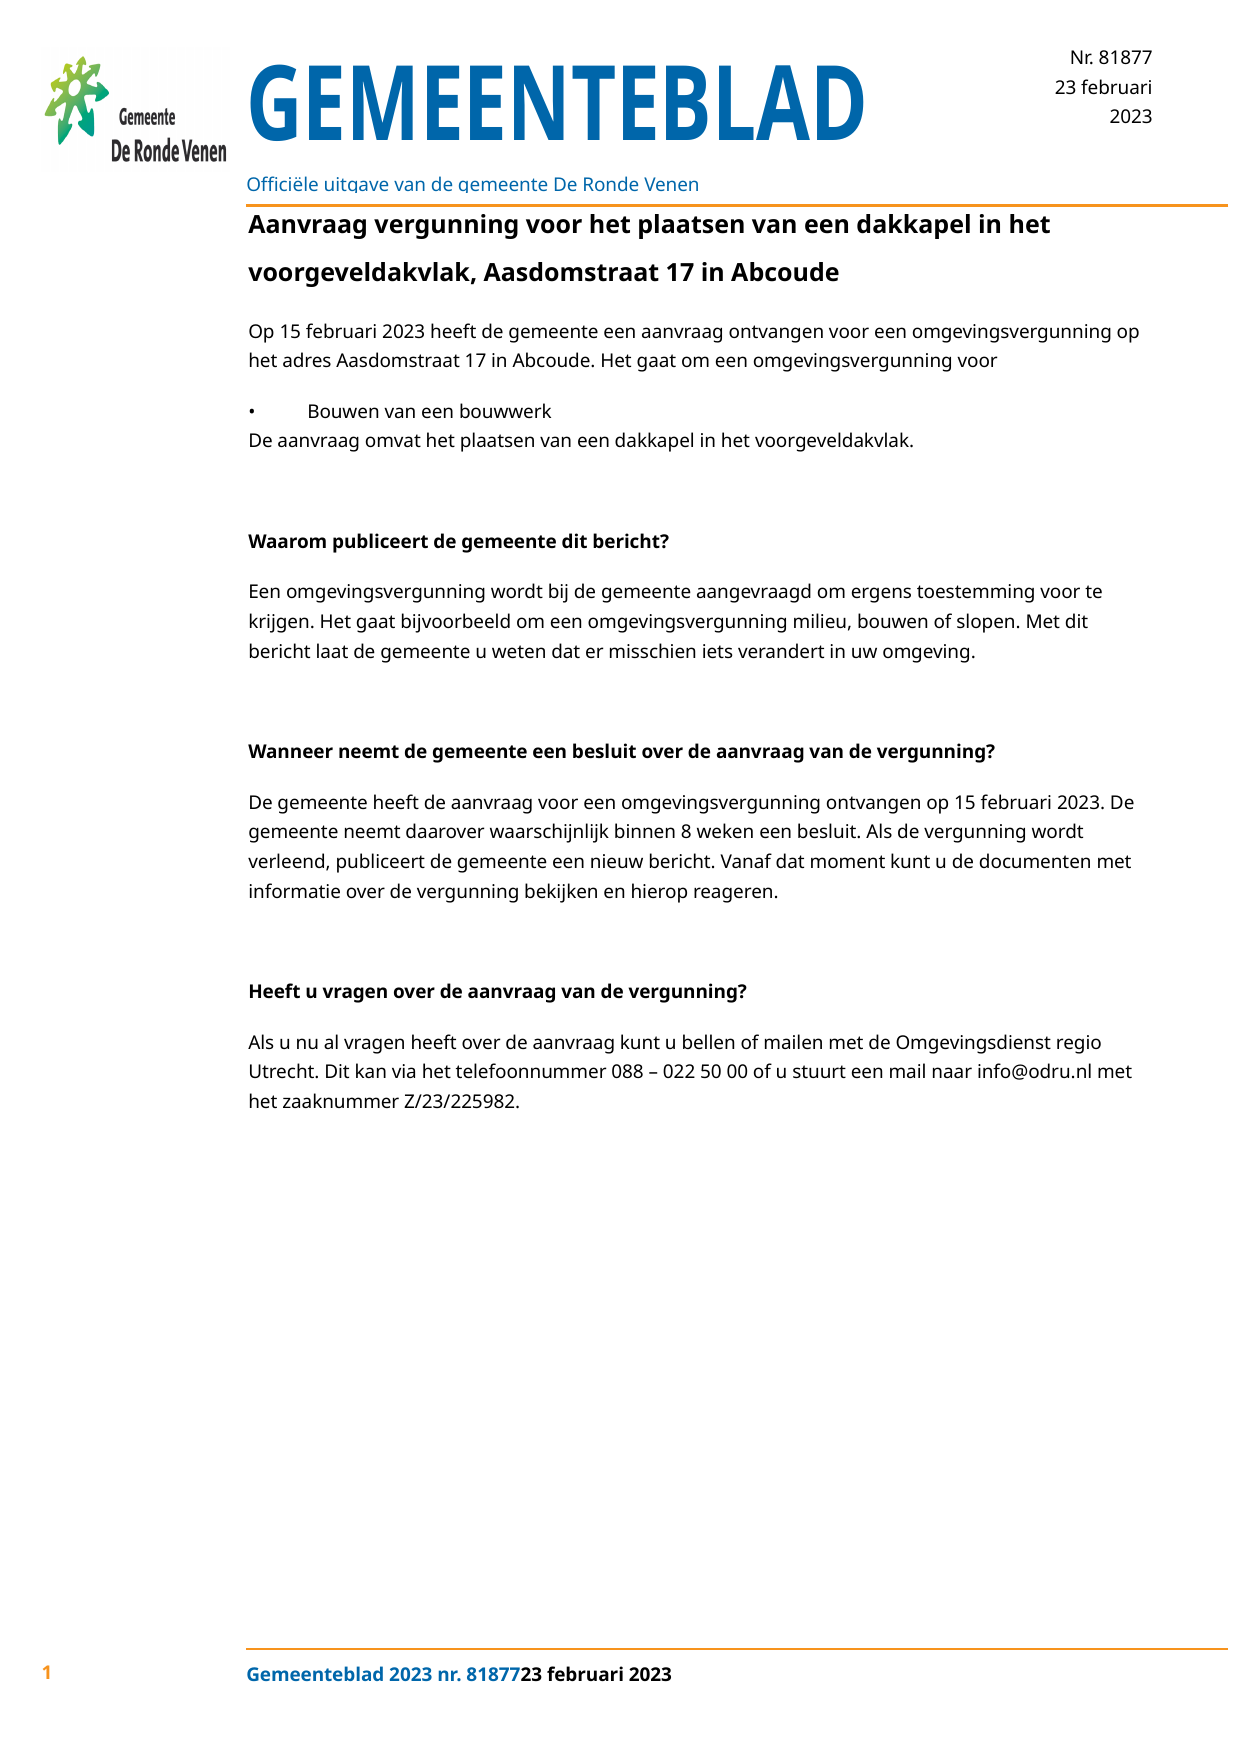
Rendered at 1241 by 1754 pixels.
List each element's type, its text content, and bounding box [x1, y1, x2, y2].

text Heeft u vragen over de aanvraag van de vergunning? [248, 979, 1152, 1004]
text De aanvraag omvat het plaatsen van een dakkapel in het voorgeveldakvlak. [248, 427, 1152, 453]
picture [41, 47, 231, 172]
text Waarom publiceert de gemeente dit bericht? [248, 528, 1152, 554]
text Aanvraag vergunning voor het plaatsen van een dakkapel in het voorgeveldakvlak, Aasdomstraat 17 in Abcoude [248, 207, 1152, 288]
text Op 15 februari 2023 heeft de gemeente een aanvraag ontvangen voor een omgevingsvergunning op het adres Aasdomstraat 17 in Abcoude. Het gaat om een omgevingsvergunning voor [248, 318, 1152, 373]
text Een omgevingsvergunning wordt bij de gemeente aangevraagd om ergens toestemming voor te krijgen. Het gaat bijvoorbeeld om een omgevingsvergunning milieu, bouwen of slopen. Met dit bericht laat de gemeente u weten dat er misschien iets verandert in uw omgeving. [248, 579, 1152, 664]
text Wanneer neemt de gemeente een besluit over de aanvraag van de vergunning? [248, 739, 1152, 764]
text De gemeente heeft de aanvraag voor een omgevingsvergunning ontvangen op 15 februari 2023. De gemeente neemt daarover waarschijnlijk binnen 8 weken een besluit. Als de vergunning wordt verleend, publiceert de gemeente een nieuw bericht. Vanaf dat moment kunt u de documenten met informatie over de vergunning bekijken en hierop reageren. [248, 789, 1152, 904]
list Bouwen van een bouwwerk [248, 398, 1152, 424]
text Als u nu al vragen heeft over de aanvraag kunt u bellen of mailen met de Omgevingsdienst regio Utrecht. Dit kan via het telefoonnummer 088 – 022 50 00 of u stuurt een mail naar info@odru.nl met het zaaknummer Z/23/225982. [248, 1029, 1152, 1114]
